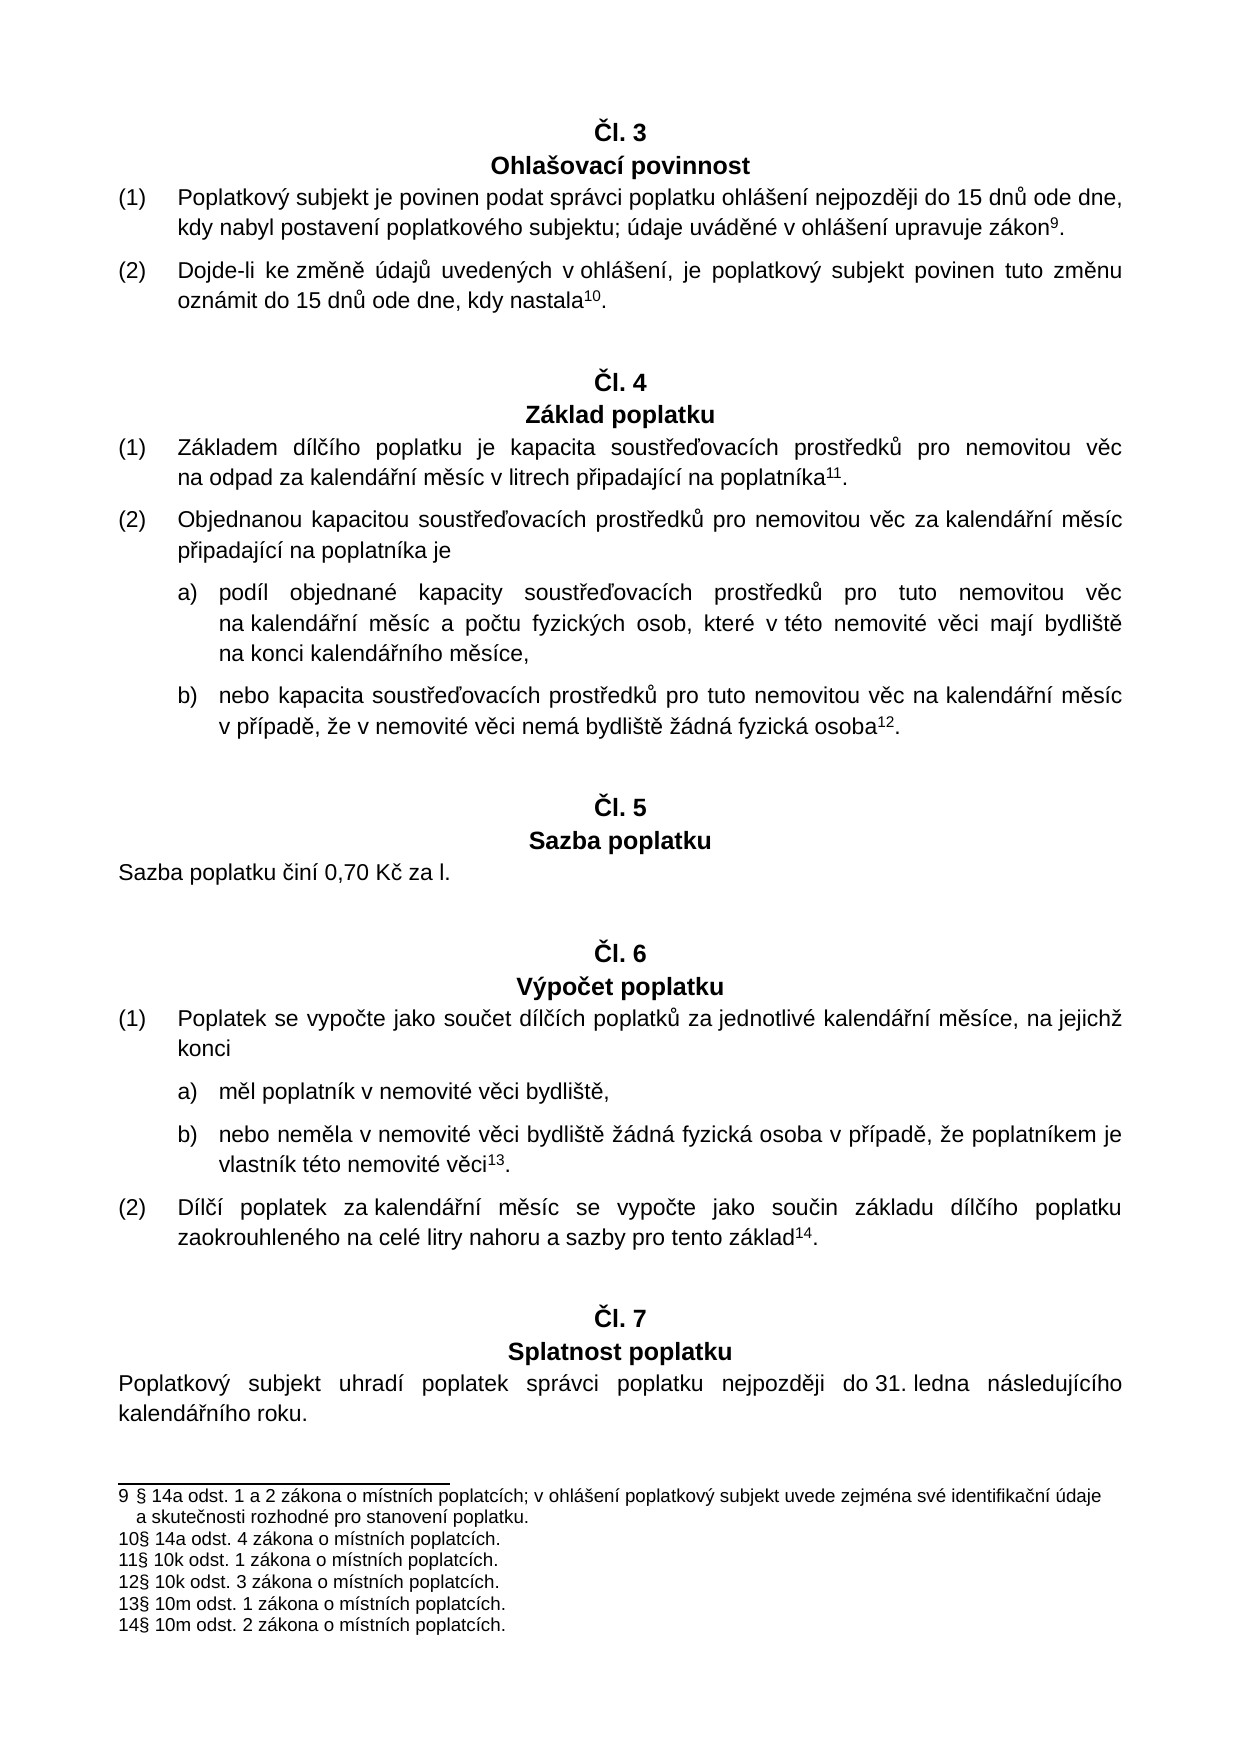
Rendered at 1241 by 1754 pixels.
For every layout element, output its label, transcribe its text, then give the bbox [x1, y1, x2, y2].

list Dojde-li ke změně údajů uvedených v ohlášení, je poplatkový subjekt povinen tuto změnu oznámit do 15 dnů ode dne, kdy nastala. [118, 257, 1122, 314]
list Poplatkový subjekt je povinen podat správci poplatku ohlášení nejpozději do 15 dnů ode dne, kdy nabyl postavení poplatkového subjektu; údaje uváděné v ohlášení upravuje zákon. [118, 184, 1122, 241]
list nebo neměla v nemovité věci bydliště žádná fyzická osoba v případě, že poplatníkem je vlastník této nemovité věci. [177, 1121, 1122, 1177]
list § 10k odst. 1 zákona o místních poplatcích. [118, 1549, 1122, 1571]
list § 14a odst. 4 zákona o místních poplatcích. [118, 1528, 1122, 1549]
list podíl objednané kapacity soustřeďovacích prostředků pro tuto nemovitou věc na kalendářní měsíc a počtu fyzických osob, které v této nemovité věci mají bydliště na konci kalendářního měsíce, [177, 579, 1122, 666]
subtitle Čl. 6 Výpočet poplatku [118, 939, 1122, 1001]
list § 14a odst. 1 a 2 zákona o místních poplatcích; v ohlášení poplatkový subjekt uvede zejména své identifikační údaje a skutečnosti rozhodné pro stanovení poplatku. [118, 1484, 1122, 1528]
subtitle Čl. 3 Ohlašovací povinnost [118, 118, 1122, 180]
list nebo kapacita soustřeďovacích prostředků pro tuto nemovitou věc na kalendářní měsíc v případě, že v nemovité věci nemá bydliště žádná fyzická osoba. [177, 682, 1122, 739]
subtitle Čl. 7 Splatnost poplatku [118, 1304, 1122, 1366]
list Objednanou kapacitou soustřeďovacích prostředků pro nemovitou věc za kalendářní měsíc připadající na poplatníka je [118, 506, 1122, 563]
list Dílčí poplatek za kalendářní měsíc se vypočte jako součin základu dílčího poplatku zaokrouhleného na celé litry nahoru a sazby pro tento základ. [118, 1194, 1122, 1250]
text Poplatkový subjekt uhradí poplatek správci poplatku nejpozději do 31. ledna následujícího kalendářního roku. [118, 1370, 1122, 1427]
list § 10m odst. 2 zákona o místních poplatcích. [118, 1614, 1122, 1635]
text Sazba poplatku činí 0,70 Kč za l. [118, 859, 1122, 885]
list Poplatek se vypočte jako součet dílčích poplatků za jednotlivé kalendářní měsíce, na jejichž konci [118, 1005, 1122, 1062]
list měl poplatník v nemovité věci bydliště, [177, 1078, 1122, 1104]
subtitle Čl. 5 Sazba poplatku [118, 793, 1122, 855]
list Základem dílčího poplatku je kapacita soustřeďovacích prostředků pro nemovitou věc na odpad za kalendářní měsíc v litrech připadající na poplatníka. [118, 433, 1122, 490]
list § 10k odst. 3 zákona o místních poplatcích. [118, 1571, 1122, 1592]
subtitle Čl. 4 Základ poplatku [118, 367, 1122, 429]
list § 10m odst. 1 zákona o místních poplatcích. [118, 1592, 1122, 1614]
